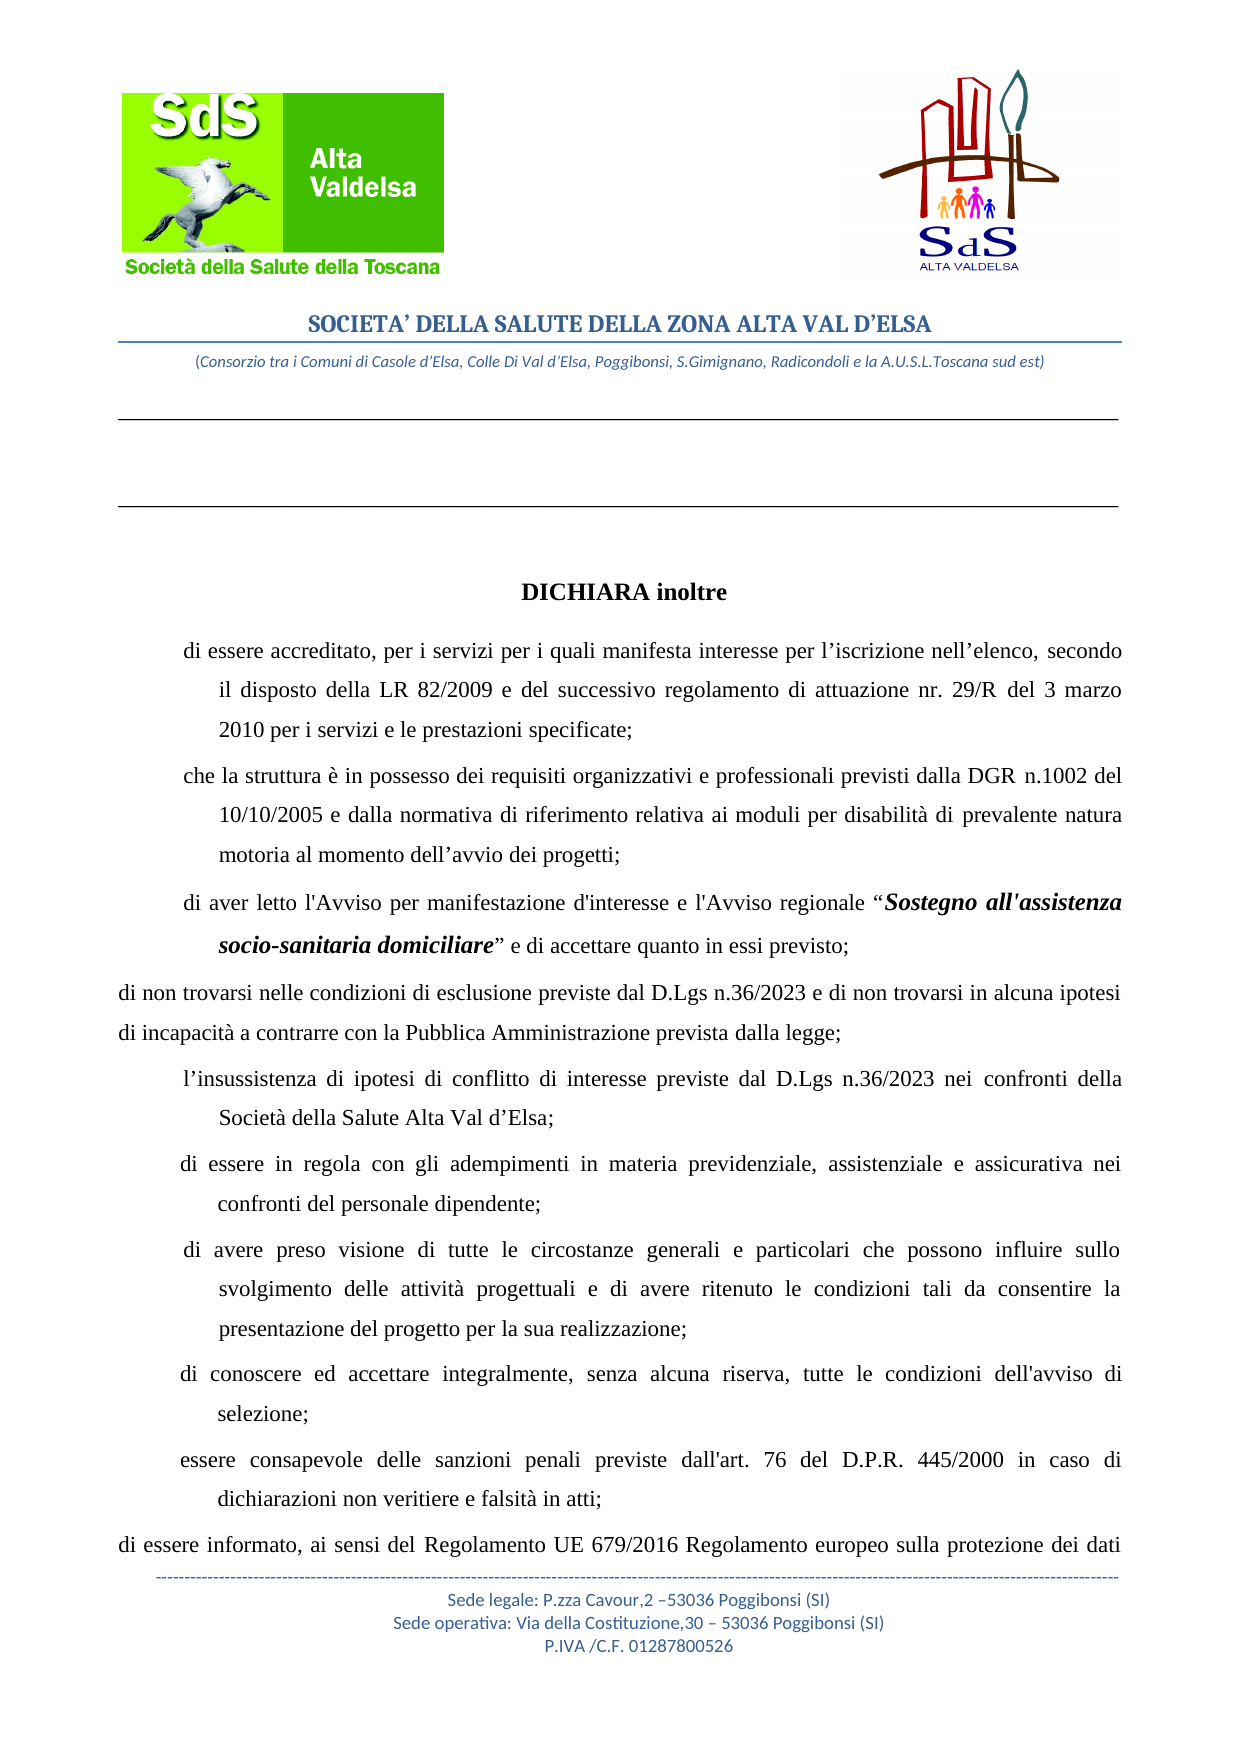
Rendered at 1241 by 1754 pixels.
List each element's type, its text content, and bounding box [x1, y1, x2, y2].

list di aver letto l'Avviso per manifestazione d'interesse e l'Avviso regionale “Sostegno all'assistenza socio-sanitaria domiciliare” e di accettare quanto in essi previsto; [183, 887, 1122, 958]
list ________________________________________________________________________________ [118, 481, 1121, 510]
list che la struttura è in possesso dei requisiti organizzativi e professionali previsti dalla DGR n.1002 del 10/10/2005 e dalla normativa di riferimento relativa ai moduli per disabilità di prevalente natura motoria al momento dell’avvio dei progetti; [183, 762, 1122, 867]
list di essere accreditato, per i servizi per i quali manifesta interesse per l’iscrizione nell’elenco, secondo il disposto della LR 82/2009 e del successivo regolamento di attuazione nr. 29/R del 3 marzo 2010 per i servizi e le prestazioni specificate; [183, 637, 1122, 742]
picture [838, 64, 1123, 280]
text DICHIARA inoltre [302, 577, 947, 606]
list di non trovarsi nelle condizioni di esclusione previste dal D.Lgs n.36/2023 e di non trovarsi in alcuna ipotesi di incapacità a contrarre con la Pubblica Amministrazione prevista dalla legge; [118, 979, 1122, 1045]
list essere consapevole delle sanzioni penali previste dall'art. 76 del D.P.R. 445/2000 in caso di dichiarazioni non veritiere e falsità in atti; [180, 1446, 1122, 1512]
picture [121, 93, 444, 280]
list di essere in regola con gli adempimenti in materia previdenziale, assistenziale e assicurativa nei confronti del personale dipendente; [180, 1150, 1122, 1216]
list ________________________________________________________________________________ [118, 394, 1121, 423]
list di avere preso visione di tutte le circostanze generali e particolari che possono influire sullo svolgimento delle attività progettuali e di avere ritenuto le condizioni tali da consentire la presentazione del progetto per la sua realizzazione; [183, 1236, 1122, 1341]
list di conoscere ed accettare integralmente, senza alcuna riserva, tutte le condizioni dell'avviso di selezione; [180, 1361, 1122, 1426]
list l’insussistenza di ipotesi di conflitto di interesse previste dal D.Lgs n.36/2023 nei confronti della Società della Salute Alta Val d’Elsa; [183, 1065, 1122, 1131]
list di essere informato, ai sensi del Regolamento UE 679/2016 Regolamento europeo sulla protezione dei dati [118, 1531, 1122, 1558]
